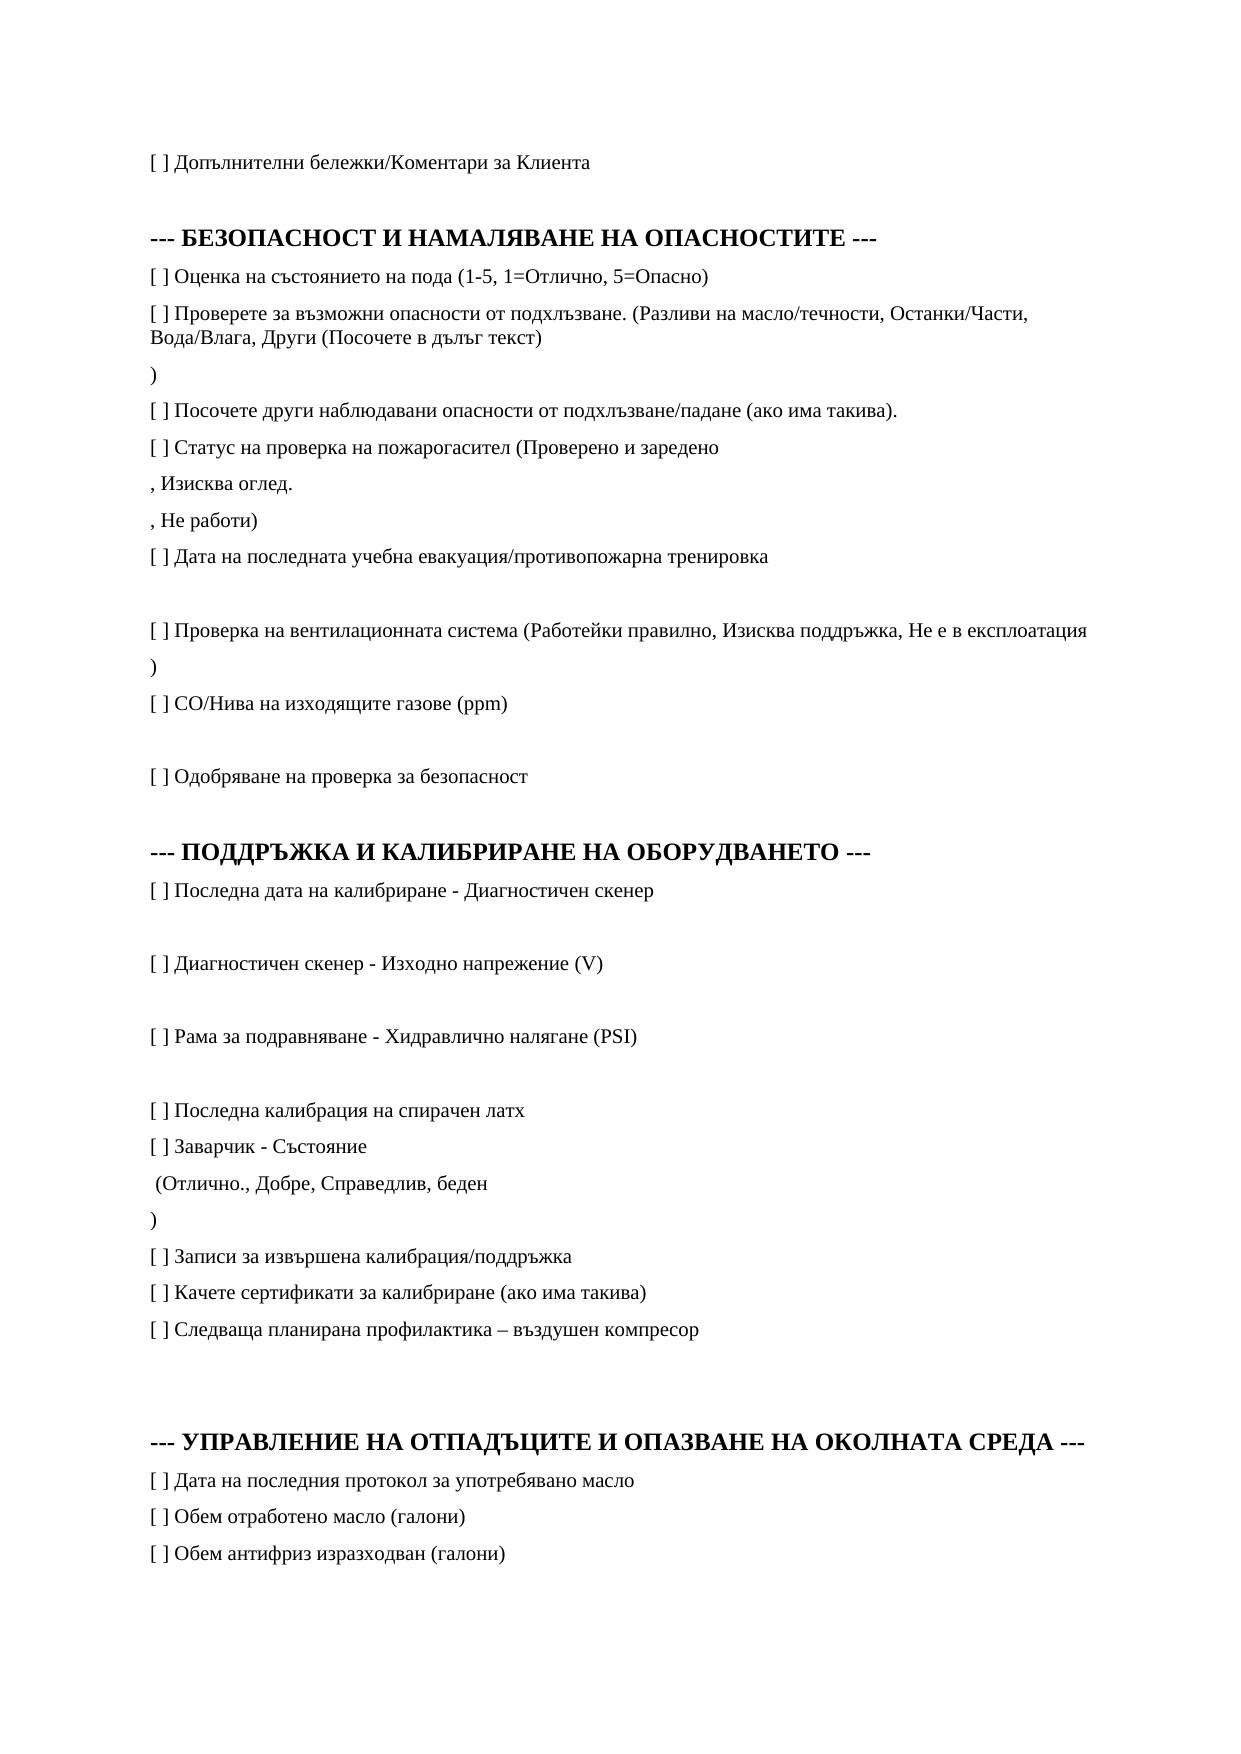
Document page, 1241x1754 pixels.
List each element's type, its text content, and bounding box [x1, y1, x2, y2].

text [ ] Последна калибрация на спирачен латх [150, 1097, 1090, 1122]
text [ ] Проверка на вентилационната система (Работейки правилно, Изисква поддръжка, Не е в експлоатация [150, 617, 1090, 642]
text [ ] Одобряване на проверка за безопасност [150, 764, 1090, 788]
text [ ] Посочете други наблюдавани опасности от подхлъзване/падане (ако има такива). [150, 398, 1090, 422]
text [ ] Дата на последната учебна евакуация/противопожарна тренировка [150, 544, 1090, 568]
text ) [150, 654, 1090, 678]
text [ ] Записи за извършена калибрация/поддръжка [150, 1244, 1090, 1268]
text ) [150, 362, 1090, 386]
text --- УПРАВЛЕНИЕ НА ОТПАДЪЦИТЕ И ОПАЗВАНЕ НА ОКОЛНАТА СРЕДА --- [150, 1427, 1090, 1455]
text [ ] Обем отработено масло (галони) [150, 1504, 1090, 1528]
text ) [150, 1207, 1090, 1231]
text [ ] Допълнителни бележки/Коментари за Клиента [150, 150, 1090, 174]
text --- ПОДДРЪЖКА И КАЛИБРИРАНЕ НА ОБОРУДВАНЕТО --- [150, 837, 1090, 866]
text --- БЕЗОПАСНОСТ И НАМАЛЯВАНЕ НА ОПАСНОСТИТЕ --- [150, 223, 1090, 252]
text [ ] CO/Нива на изходящите газове (ppm) [150, 691, 1090, 715]
text [ ] Диагностичен скенер - Изходно напрежение (V) [150, 951, 1090, 975]
text [ ] Следваща планирана профилактика – въздушен компресор [150, 1317, 1090, 1341]
text , Изисква оглед. [150, 471, 1090, 495]
text [ ] Последна дата на калибриране - Диагностичен скенер [150, 878, 1090, 902]
text [ ] Рама за подравняване - Хидравлично налягане (PSI) [150, 1024, 1090, 1048]
text [ ] Статус на проверка на пожарогасител (Проверено и заредено [150, 435, 1090, 459]
text , Не работи) [150, 508, 1090, 532]
text [ ] Дата на последния протокол за употребявано масло [150, 1468, 1090, 1492]
text [ ] Оценка на състоянието на пода (1-5, 1=Отлично, 5=Опасно) [150, 264, 1090, 288]
text [ ] Заварчик - Състояние [150, 1134, 1090, 1158]
text [ ] Обем антифриз изразходван (галони) [150, 1541, 1090, 1565]
text [ ] Проверете за възможни опасности от подхлъзване. (Разливи на масло/течности, Останки/Части, Вода/Влага, Други (Посочете в дълъг текст) [150, 301, 1090, 349]
text [ ] Качете сертификати за калибриране (ако има такива) [150, 1280, 1090, 1304]
text (Отлично., Добре, Справедлив, беден [150, 1171, 1090, 1195]
